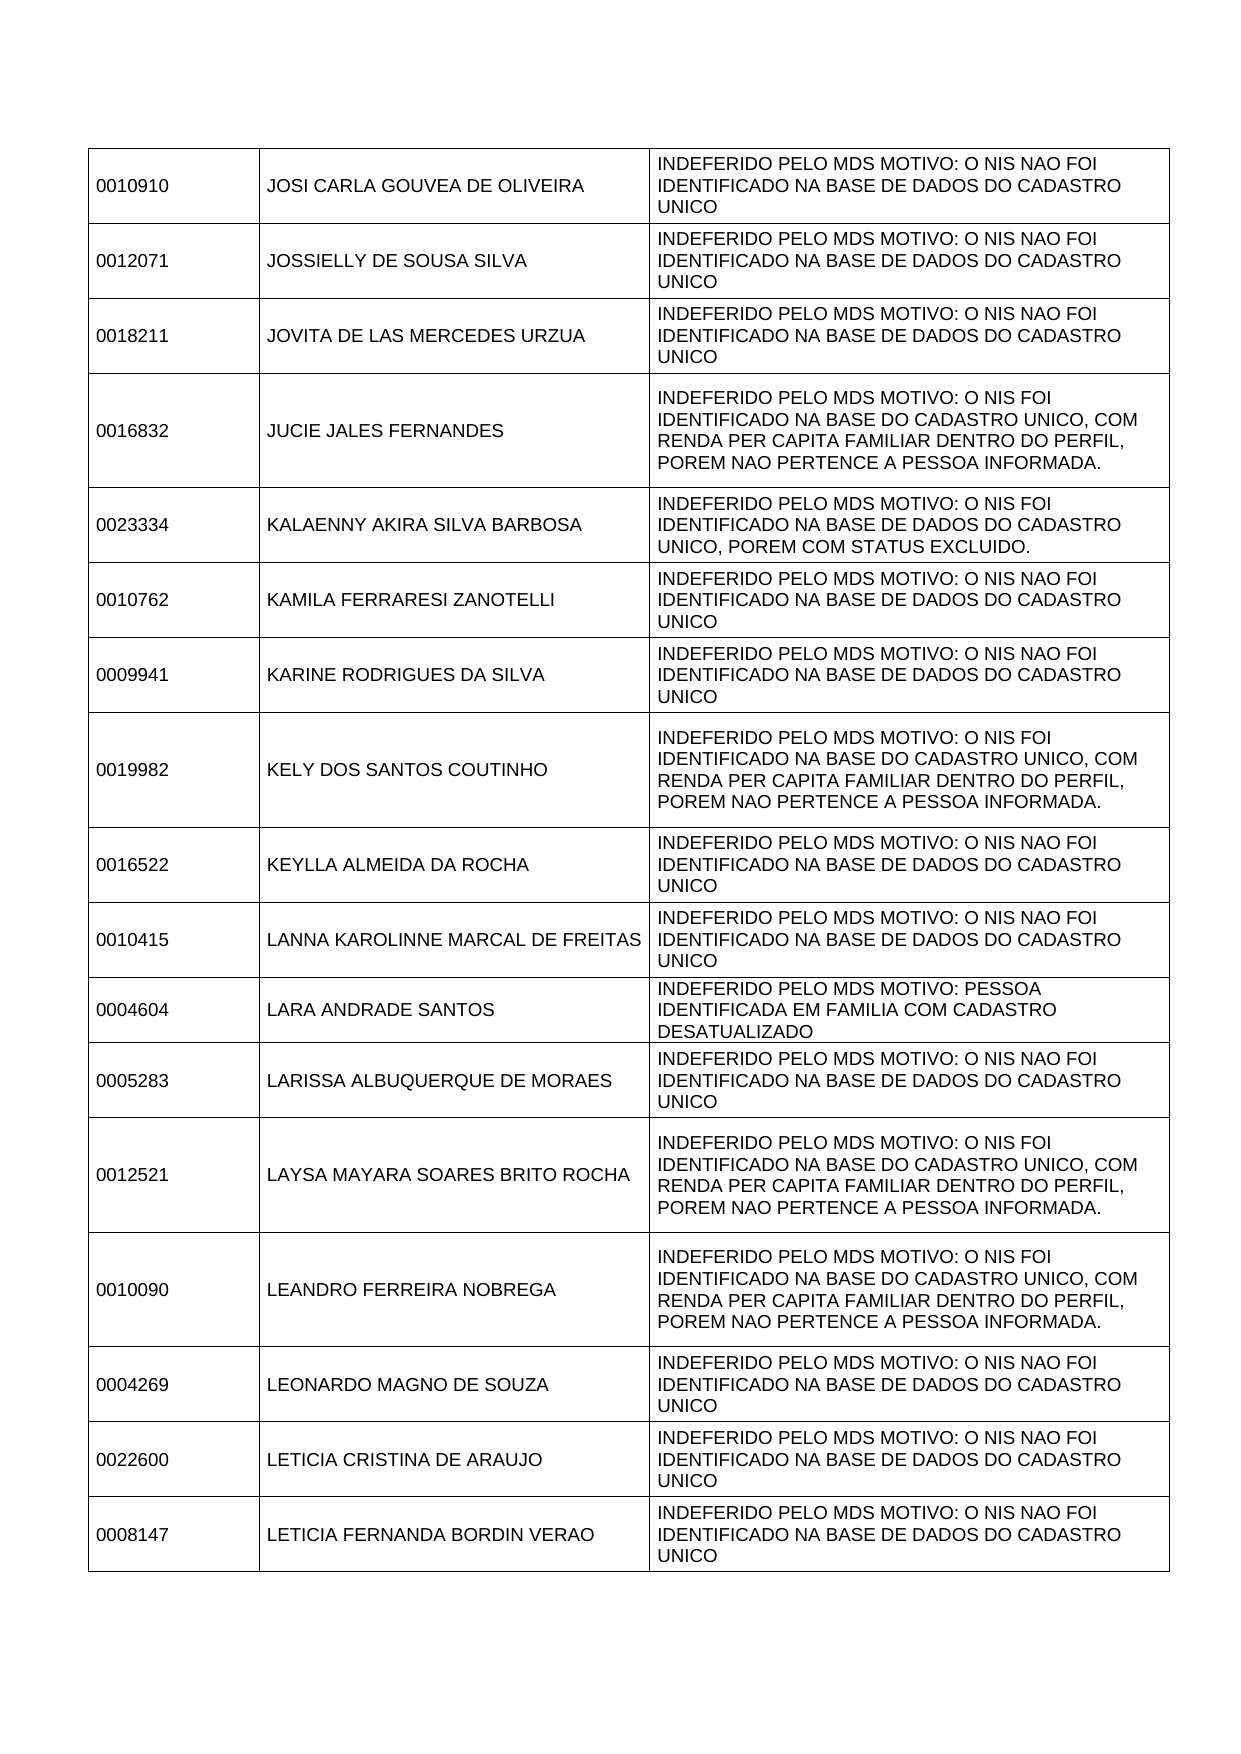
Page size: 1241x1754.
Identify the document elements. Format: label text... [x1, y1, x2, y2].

table_cell INDEFERIDO PELO MDS MOTIVO: PESSOA IDENTIFICADA EM FAMILIA COM CADASTRO DESATUALIZADO [650, 978, 1169, 1042]
table_cell 0012071 [89, 224, 259, 298]
table_cell 0010910 [89, 149, 259, 223]
table_cell KEYLLA ALMEIDA DA ROCHA [260, 828, 649, 902]
table_cell LEANDRO FERREIRA NOBREGA [260, 1233, 649, 1346]
table_cell INDEFERIDO PELO MDS MOTIVO: O NIS FOI IDENTIFICADO NA BASE DO CADASTRO UNICO, COM RENDA PER CAPITA FAMILIAR DENTRO DO PERFIL, POREM NAO PERTENCE A PESSOA INFORMADA. [650, 1118, 1169, 1232]
table_cell JOSI CARLA GOUVEA DE OLIVEIRA [260, 149, 649, 223]
table_cell 0023334 [89, 488, 259, 562]
table_cell 0004269 [89, 1347, 259, 1421]
table_cell 0008147 [89, 1497, 259, 1571]
table_cell 0010762 [89, 563, 259, 637]
table_cell LANNA KAROLINNE MARCAL DE FREITAS [260, 903, 649, 977]
table_cell INDEFERIDO PELO MDS MOTIVO: O NIS NAO FOI IDENTIFICADO NA BASE DE DADOS DO CADASTRO UNICO [650, 828, 1169, 902]
table_cell KARINE RODRIGUES DA SILVA [260, 638, 649, 712]
table_cell 0004604 [89, 978, 259, 1042]
table_cell 0018211 [89, 299, 259, 373]
table_cell INDEFERIDO PELO MDS MOTIVO: O NIS NAO FOI IDENTIFICADO NA BASE DE DADOS DO CADASTRO UNICO [650, 563, 1169, 637]
table_cell INDEFERIDO PELO MDS MOTIVO: O NIS NAO FOI IDENTIFICADO NA BASE DE DADOS DO CADASTRO UNICO [650, 299, 1169, 373]
table_cell INDEFERIDO PELO MDS MOTIVO: O NIS NAO FOI IDENTIFICADO NA BASE DE DADOS DO CADASTRO UNICO [650, 1422, 1169, 1496]
table_cell INDEFERIDO PELO MDS MOTIVO: O NIS NAO FOI IDENTIFICADO NA BASE DE DADOS DO CADASTRO UNICO [650, 903, 1169, 977]
table_cell INDEFERIDO PELO MDS MOTIVO: O NIS FOI IDENTIFICADO NA BASE DO CADASTRO UNICO, COM RENDA PER CAPITA FAMILIAR DENTRO DO PERFIL, POREM NAO PERTENCE A PESSOA INFORMADA. [650, 713, 1169, 827]
table_cell LARA ANDRADE SANTOS [260, 978, 649, 1042]
table_cell INDEFERIDO PELO MDS MOTIVO: O NIS NAO FOI IDENTIFICADO NA BASE DE DADOS DO CADASTRO UNICO [650, 1497, 1169, 1571]
table_cell INDEFERIDO PELO MDS MOTIVO: O NIS NAO FOI IDENTIFICADO NA BASE DE DADOS DO CADASTRO UNICO [650, 638, 1169, 712]
table_cell JOVITA DE LAS MERCEDES URZUA [260, 299, 649, 373]
table_cell 0012521 [89, 1118, 259, 1232]
table_cell 0016522 [89, 828, 259, 902]
table_cell LARISSA ALBUQUERQUE DE MORAES [260, 1043, 649, 1117]
table_cell 0022600 [89, 1422, 259, 1496]
table_cell LEONARDO MAGNO DE SOUZA [260, 1347, 649, 1421]
table_cell 0005283 [89, 1043, 259, 1117]
table_cell INDEFERIDO PELO MDS MOTIVO: O NIS NAO FOI IDENTIFICADO NA BASE DE DADOS DO CADASTRO UNICO [650, 149, 1169, 223]
table_cell 0016832 [89, 374, 259, 487]
table_cell 0009941 [89, 638, 259, 712]
table_cell LETICIA FERNANDA BORDIN VERAO [260, 1497, 649, 1571]
table_cell INDEFERIDO PELO MDS MOTIVO: O NIS FOI IDENTIFICADO NA BASE DO CADASTRO UNICO, COM RENDA PER CAPITA FAMILIAR DENTRO DO PERFIL, POREM NAO PERTENCE A PESSOA INFORMADA. [650, 374, 1169, 487]
table_cell LETICIA CRISTINA DE ARAUJO [260, 1422, 649, 1496]
table_cell 0010415 [89, 903, 259, 977]
table_cell INDEFERIDO PELO MDS MOTIVO: O NIS FOI IDENTIFICADO NA BASE DE DADOS DO CADASTRO UNICO, POREM COM STATUS EXCLUIDO. [650, 488, 1169, 562]
table_cell LAYSA MAYARA SOARES BRITO ROCHA [260, 1118, 649, 1232]
table_cell 0019982 [89, 713, 259, 827]
table_cell KAMILA FERRARESI ZANOTELLI [260, 563, 649, 637]
table_cell JUCIE JALES FERNANDES [260, 374, 649, 487]
table_cell INDEFERIDO PELO MDS MOTIVO: O NIS NAO FOI IDENTIFICADO NA BASE DE DADOS DO CADASTRO UNICO [650, 1347, 1169, 1421]
table_cell JOSSIELLY DE SOUSA SILVA [260, 224, 649, 298]
table_cell KELY DOS SANTOS COUTINHO [260, 713, 649, 827]
table_cell INDEFERIDO PELO MDS MOTIVO: O NIS FOI IDENTIFICADO NA BASE DO CADASTRO UNICO, COM RENDA PER CAPITA FAMILIAR DENTRO DO PERFIL, POREM NAO PERTENCE A PESSOA INFORMADA. [650, 1233, 1169, 1346]
table_cell 0010090 [89, 1233, 259, 1346]
table_cell INDEFERIDO PELO MDS MOTIVO: O NIS NAO FOI IDENTIFICADO NA BASE DE DADOS DO CADASTRO UNICO [650, 224, 1169, 298]
table_cell INDEFERIDO PELO MDS MOTIVO: O NIS NAO FOI IDENTIFICADO NA BASE DE DADOS DO CADASTRO UNICO [650, 1043, 1169, 1117]
table_cell KALAENNY AKIRA SILVA BARBOSA [260, 488, 649, 562]
